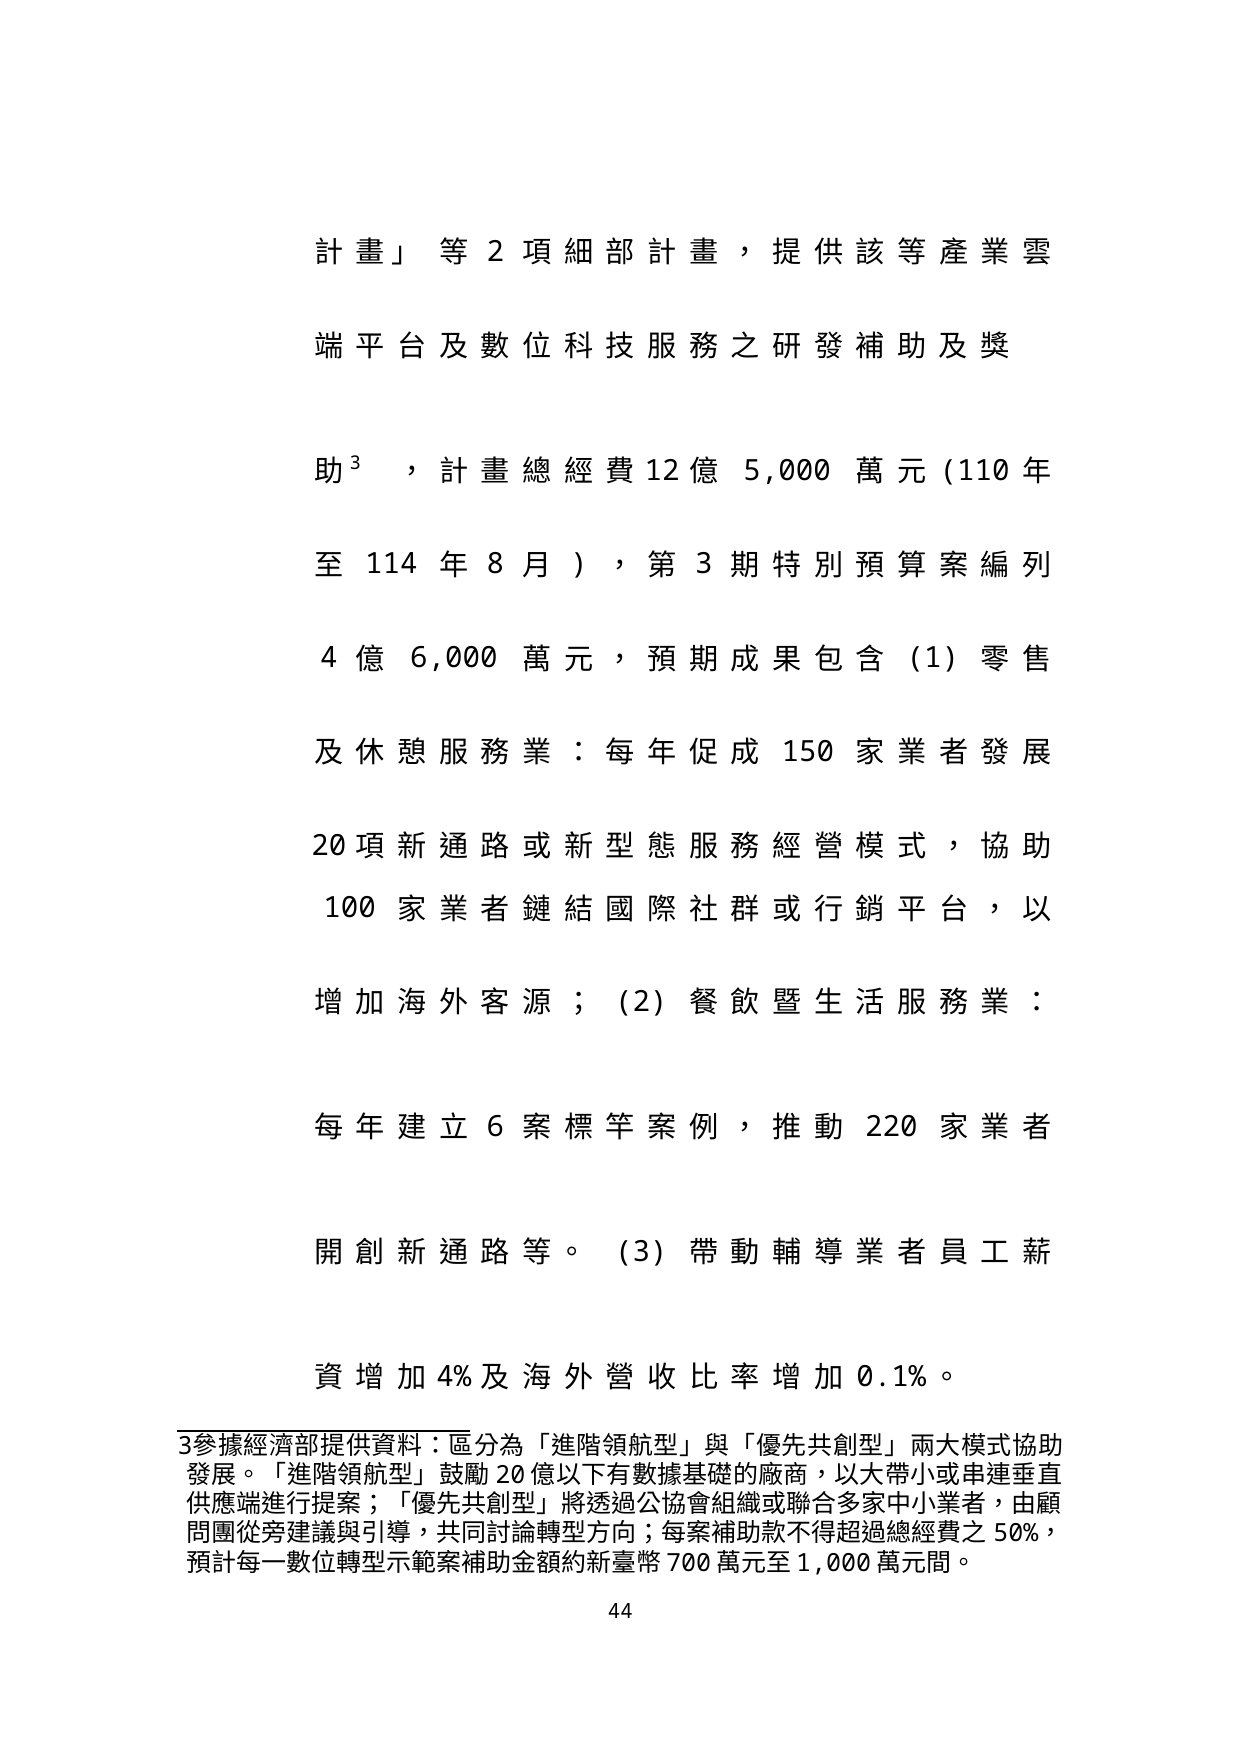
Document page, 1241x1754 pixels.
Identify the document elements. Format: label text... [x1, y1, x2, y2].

text 參據經濟部提供資料：區分為「進階領航型」與「優先共創型」兩大模式協助發展。「進階領航型」鼓勵20億以下有數據基礎的廠商，以大帶小或串連垂直供應端進行提案；「優先共創型」將透過公協會組織或聯合多家中小業者，由顧問團從旁建議與引導，共同討論轉型方向；每案補助款不得超過總經費之50%，預計每一數位轉型示範案補助金額約新臺幣700萬元至1,000萬元間。 [177, 1431, 1063, 1577]
text 計畫」等2項細部計畫，提供該等產業雲端平台及數位科技服務之研發補助及獎助，計畫總經費12億5,000萬元(110年至114年8月)，第3期特別預算案編列4億6,000萬元，預期成果包含(1)零售及休憩服務業：每年促成150家業者發展20項新通路或新型態服務經營模式，協助100家業者鏈結國際社群或行銷平台，以增加海外客源；(2)餐飲暨生活服務業：每年建立6案標竿案例，推動220家業者開創新通路等。(3)帶動輔導業者員工薪資增加4%及海外營收比率增加0.1%。 [271, 177, 1058, 1427]
